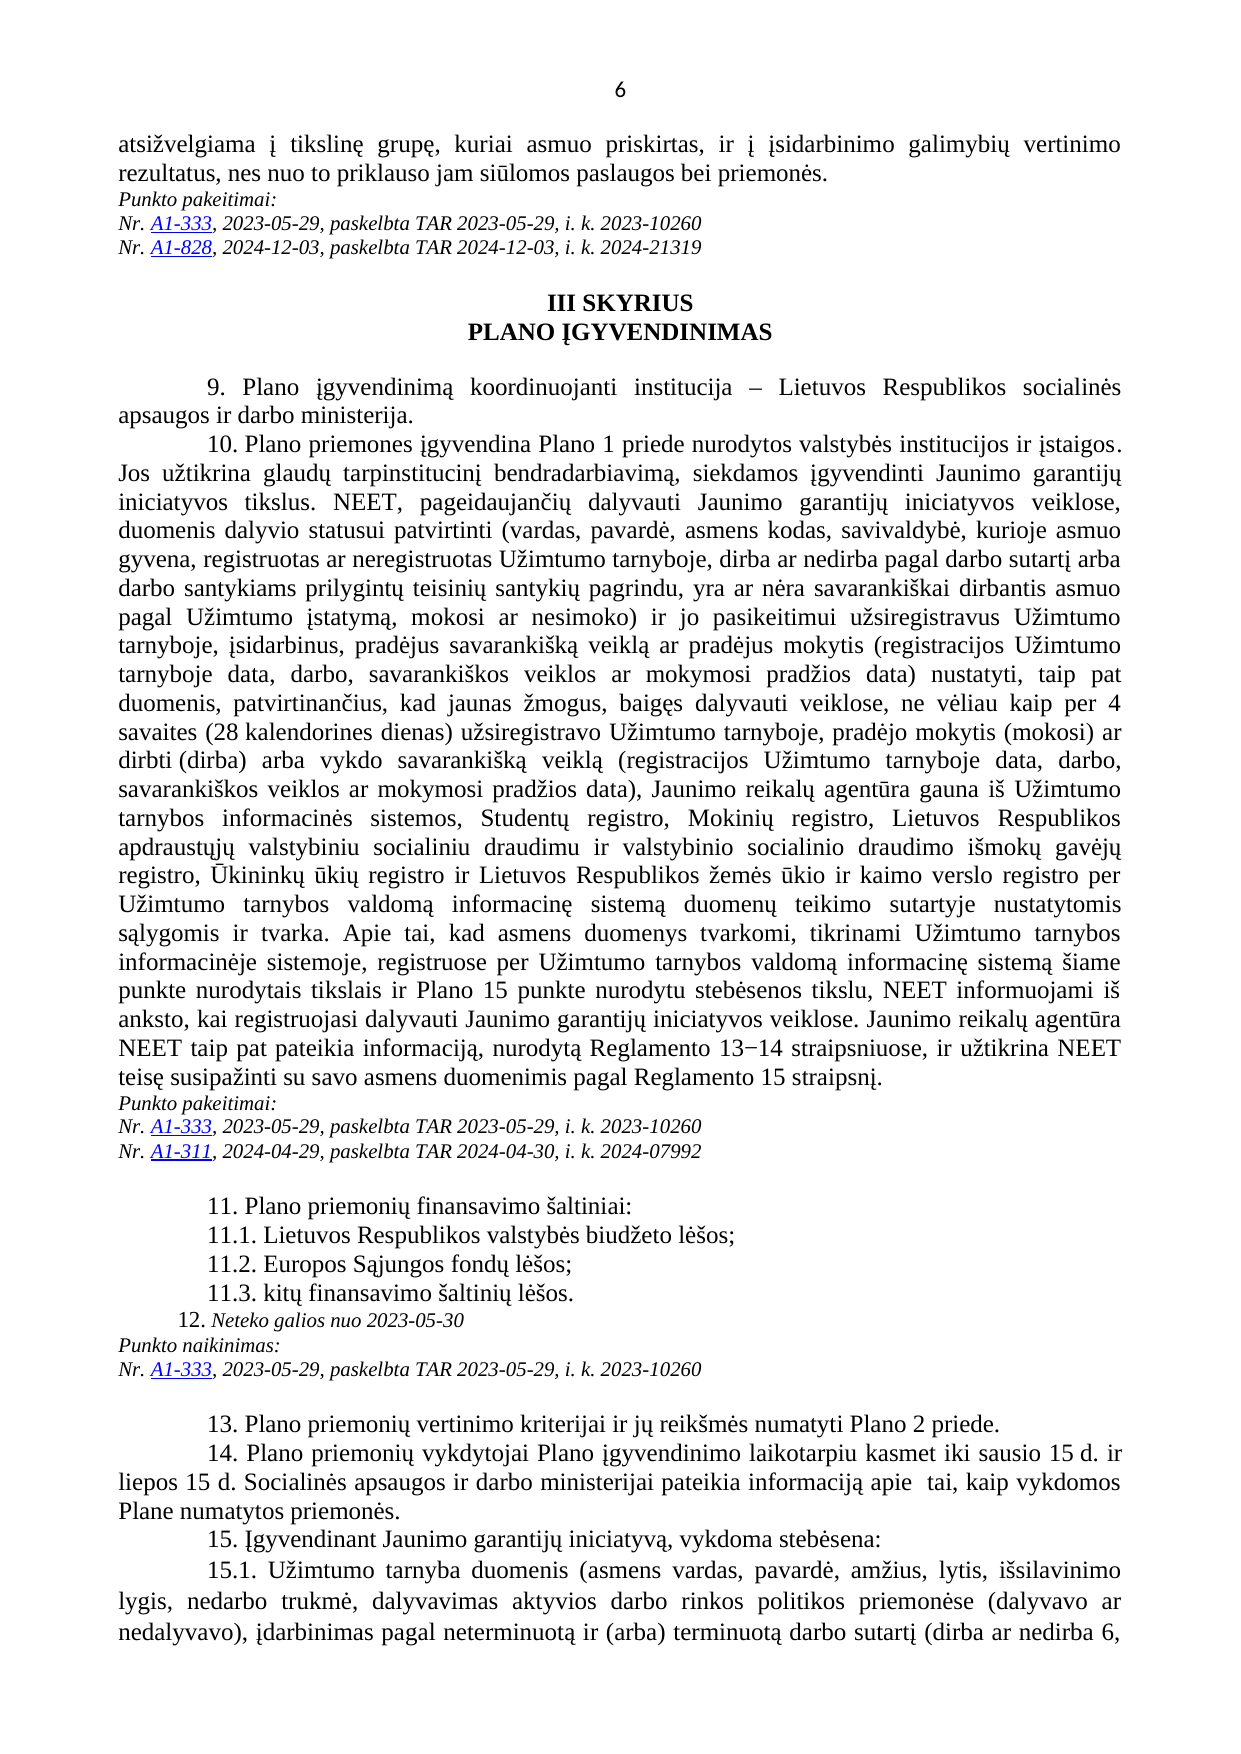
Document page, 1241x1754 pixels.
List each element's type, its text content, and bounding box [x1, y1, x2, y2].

text Punkto naikinimas: [118, 1333, 1122, 1357]
text atsižvelgiama į tikslinę grupę, kuriai asmuo priskirtas, ir į įsidarbinimo galimybių vertinimo rezultatus, nes nuo to priklauso jam siūlomos paslaugos bei priemonės. [118, 129, 1122, 187]
text 14. Plano priemonių vykdytojai Plano įgyvendinimo laikotarpiu kasmet iki sausio 15 d. ir liepos 15 d. Socialinės apsaugos ir darbo ministerijai pateikia informaciją apie tai, kaip vykdomos Plane numatytos priemonės. [118, 1438, 1122, 1524]
text 11.2. Europos Sąjungos fondų lėšos; [118, 1249, 1122, 1278]
text 15. Įgyvendinant Jaunimo garantijų iniciatyvą, vykdoma stebėsena: [118, 1524, 1122, 1553]
text 11.3. kitų finansavimo šaltinių lėšos. [118, 1278, 1122, 1306]
text Nr. A1-333, 2023-05-29, paskelbta TAR 2023-05-29, i. k. 2023-10260 [118, 1357, 1122, 1381]
text Nr. A1-828, 2024-12-03, paskelbta TAR 2024-12-03, i. k. 2024-21319 [118, 235, 1122, 259]
text Punkto pakeitimai: [118, 1090, 1122, 1114]
text Nr. A1-311, 2024-04-29, paskelbta TAR 2024-04-30, i. k. 2024-07992 [118, 1138, 1122, 1163]
text 11.1. Lietuvos Respublikos valstybės biudžeto lėšos; [118, 1220, 1122, 1249]
text Nr. A1-333, 2023-05-29, paskelbta TAR 2023-05-29, i. k. 2023-10260 [118, 1114, 1122, 1138]
text Nr. A1-333, 2023-05-29, paskelbta TAR 2023-05-29, i. k. 2023-10260 [118, 211, 1122, 235]
text 15.1. Užimtumo tarnyba duomenis (asmens vardas, pavardė, amžius, lytis, išsilavinimo lygis, nedarbo trukmė, dalyvavimas aktyvios darbo rinkos politikos priemonėse (dalyvavo ar nedalyvavo), įdarbinimas pagal neterminuotą ir (arba) terminuotą darbo sutartį (dirba ar nedirba 6, [118, 1555, 1122, 1646]
text 12. Neteko galios nuo 2023-05-30 [118, 1306, 1122, 1333]
text 11. Plano priemonių finansavimo šaltiniai: [118, 1191, 1122, 1220]
text 9. Plano įgyvendinimą koordinuojanti institucija – Lietuvos Respublikos socialinės apsaugos ir darbo ministerija. [118, 372, 1122, 429]
text 10. Plano priemones įgyvendina Plano 1 priede nurodytos valstybės institucijos ir įstaigos. Jos užtikrina glaudų tarpinstitucinį bendradarbiavimą, siekdamos įgyvendinti Jaunimo garantijų iniciatyvos tikslus. NEET, pageidaujančių dalyvauti Jaunimo garantijų iniciatyvos veiklose, duomenis dalyvio statusui patvirtinti (vardas, pavardė, asmens kodas, savivaldybė, kurioje asmuo gyvena, registruotas ar neregistruotas Užimtumo tarnyboje, dirba ar nedirba pagal darbo sutartį arba darbo santykiams prilygintų teisinių santykių pagrindu, yra ar nėra savarankiškai dirbantis asmuo pagal Užimtumo įstatymą, mokosi ar nesimoko) ir jo pasikeitimui užsiregistravus Užimtumo tarnyboje, įsidarbinus, pradėjus savarankišką veiklą ar pradėjus mokytis (registracijos Užimtumo tarnyboje data, darbo, savarankiškos veiklos ar mokymosi pradžios data) nustatyti, taip pat duomenis, patvirtinančius, kad jaunas žmogus, baigęs dalyvauti veiklose, ne vėliau kaip per 4 savaites (28 kalendorines dienas) užsiregistravo Užimtumo tarnyboje, pradėjo mokytis (mokosi) ar dirbti (dirba) arba vykdo savarankišką veiklą (registracijos Užimtumo tarnyboje data, darbo, savarankiškos veiklos ar mokymosi pradžios data), Jaunimo reikalų agentūra gauna iš Užimtumo tarnybos informacinės sistemos, Studentų registro, Mokinių registro, Lietuvos Respublikos apdraustųjų valstybiniu socialiniu draudimu ir valstybinio socialinio draudimo išmokų gavėjų registro, Ūkininkų ūkių registro ir Lietuvos Respublikos žemės ūkio ir kaimo verslo registro per Užimtumo tarnybos valdomą informacinę sistemą duomenų teikimo sutartyje nustatytomis sąlygomis ir tvarka. Apie tai, kad asmens duomenys tvarkomi, tikrinami Užimtumo tarnybos informacinėje sistemoje, registruose per Užimtumo tarnybos valdomą informacinę sistemą šiame punkte nurodytais tikslais ir Plano 15 punkte nurodytu stebėsenos tikslu, NEET informuojami iš anksto, kai registruojasi dalyvauti Jaunimo garantijų iniciatyvos veiklose. Jaunimo reikalų agentūra NEET taip pat pateikia informaciją, nurodytą Reglamento 13−14 straipsniuose, ir užtikrina NEET teisę susipažinti su savo asmens duomenimis pagal Reglamento 15 straipsnį. [118, 429, 1122, 1090]
text 13. Plano priemonių vertinimo kriterijai ir jų reikšmės numatyti Plano 2 priede. [118, 1409, 1122, 1438]
text III SKYRIUS [118, 288, 1122, 317]
text PLANO ĮGYVENDINIMAS [118, 317, 1122, 345]
text Punkto pakeitimai: [118, 187, 1122, 211]
